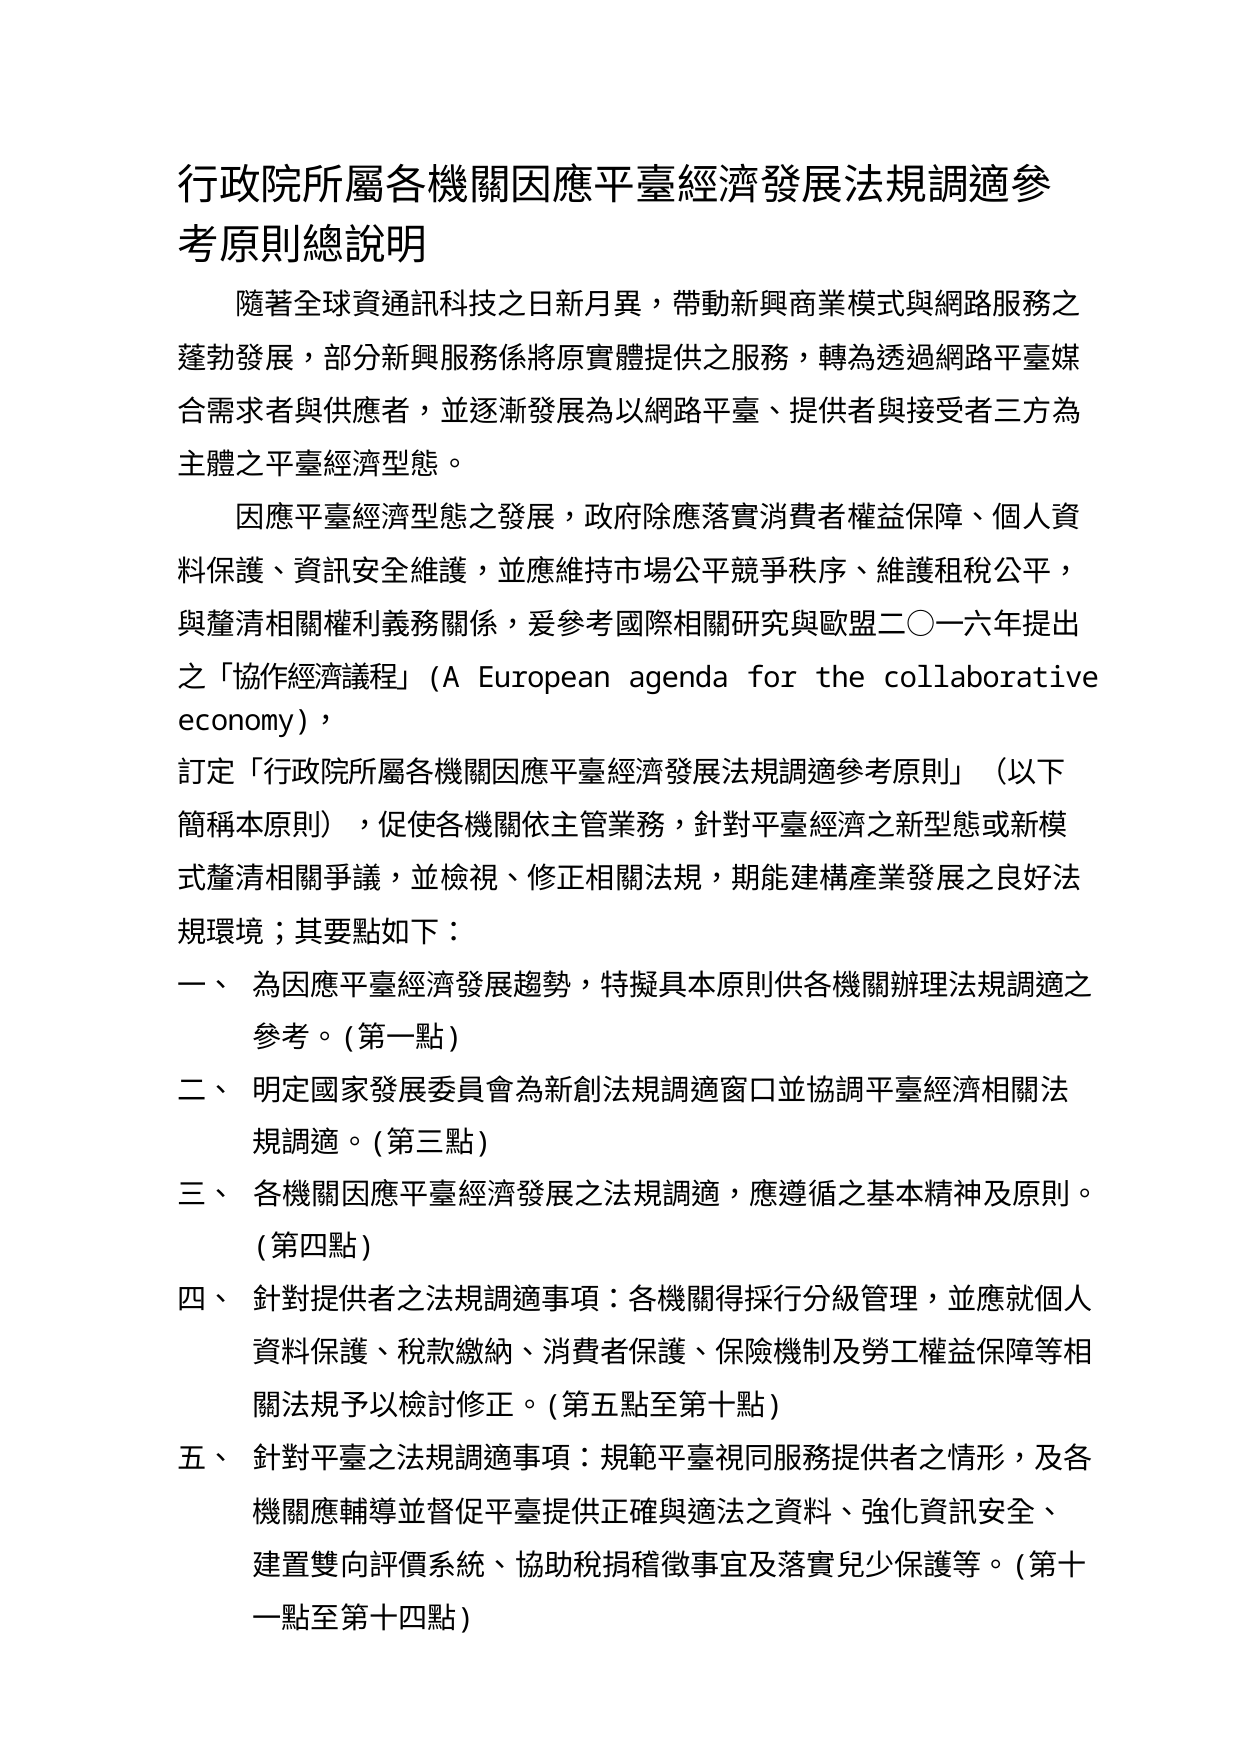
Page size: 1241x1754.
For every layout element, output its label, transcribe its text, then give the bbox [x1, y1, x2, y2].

text 訂定「行政院所屬各機關因應平臺經濟發展法規調適參考原則」（以下簡稱本原則），促使各機關依主管業務，針對平臺經濟之新型態或新模式釐清相關爭議，並檢視、修正相關法規，期能建構產業發展之良好法規環境；其要點如下： [177, 749, 1093, 951]
text 因應平臺經濟型態之發展，政府除應落實消費者權益保障、個人資料保護、資訊安全維護，並應維持市場公平競爭秩序、維護租稅公平，與釐清相關權利義務關係，爰參考國際相關研究與歐盟二○一六年提出 [177, 494, 1082, 643]
text (第四點) [252, 1223, 1240, 1265]
text 參考。(第一點) [252, 1014, 1240, 1056]
text 二、 明定國家發展委員會為新創法規調適窗口並協調平臺經濟相關法 [177, 1066, 1240, 1108]
text 一、 為因應平臺經濟發展趨勢，特擬具本原則供各機關辦理法規調適之 [177, 962, 1240, 1004]
text 三、 各機關因應平臺經濟發展之法規調適，應遵循之基本精神及原則。 [177, 1171, 1240, 1213]
text 四、 針對提供者之法規調適事項：各機關得採行分級管理，並應就個人資料保護、稅款繳納、消費者保護、保險機制及勞工權益保障等相關法規予以檢討修正。(第五點至第十點) [177, 1275, 1093, 1424]
text 隨著全球資通訊科技之日新月異，帶動新興商業模式與網路服務之蓬勃發展，部分新興服務係將原實體提供之服務，轉為透過網路平臺媒合需求者與供應者，並逐漸發展為以網路平臺、提供者與接受者三方為主體之平臺經濟型態。 [177, 281, 1082, 483]
text 規調適。(第三點) [252, 1118, 1240, 1161]
text 五、 針對平臺之法規調適事項：規範平臺視同服務提供者之情形，及各機關應輔導並督促平臺提供正確與適法之資料、強化資訊安全、建置雙向評價系統、協助稅捐稽徵事宜及落實兒少保護等。(第十一點至第十四點) [177, 1435, 1093, 1637]
text 行政院所屬各機關因應平臺經濟發展法規調適參考原則總說明 [177, 151, 1053, 271]
text 之「協作經濟議程」(A European agenda for the collaborative economy)， [177, 654, 1240, 739]
